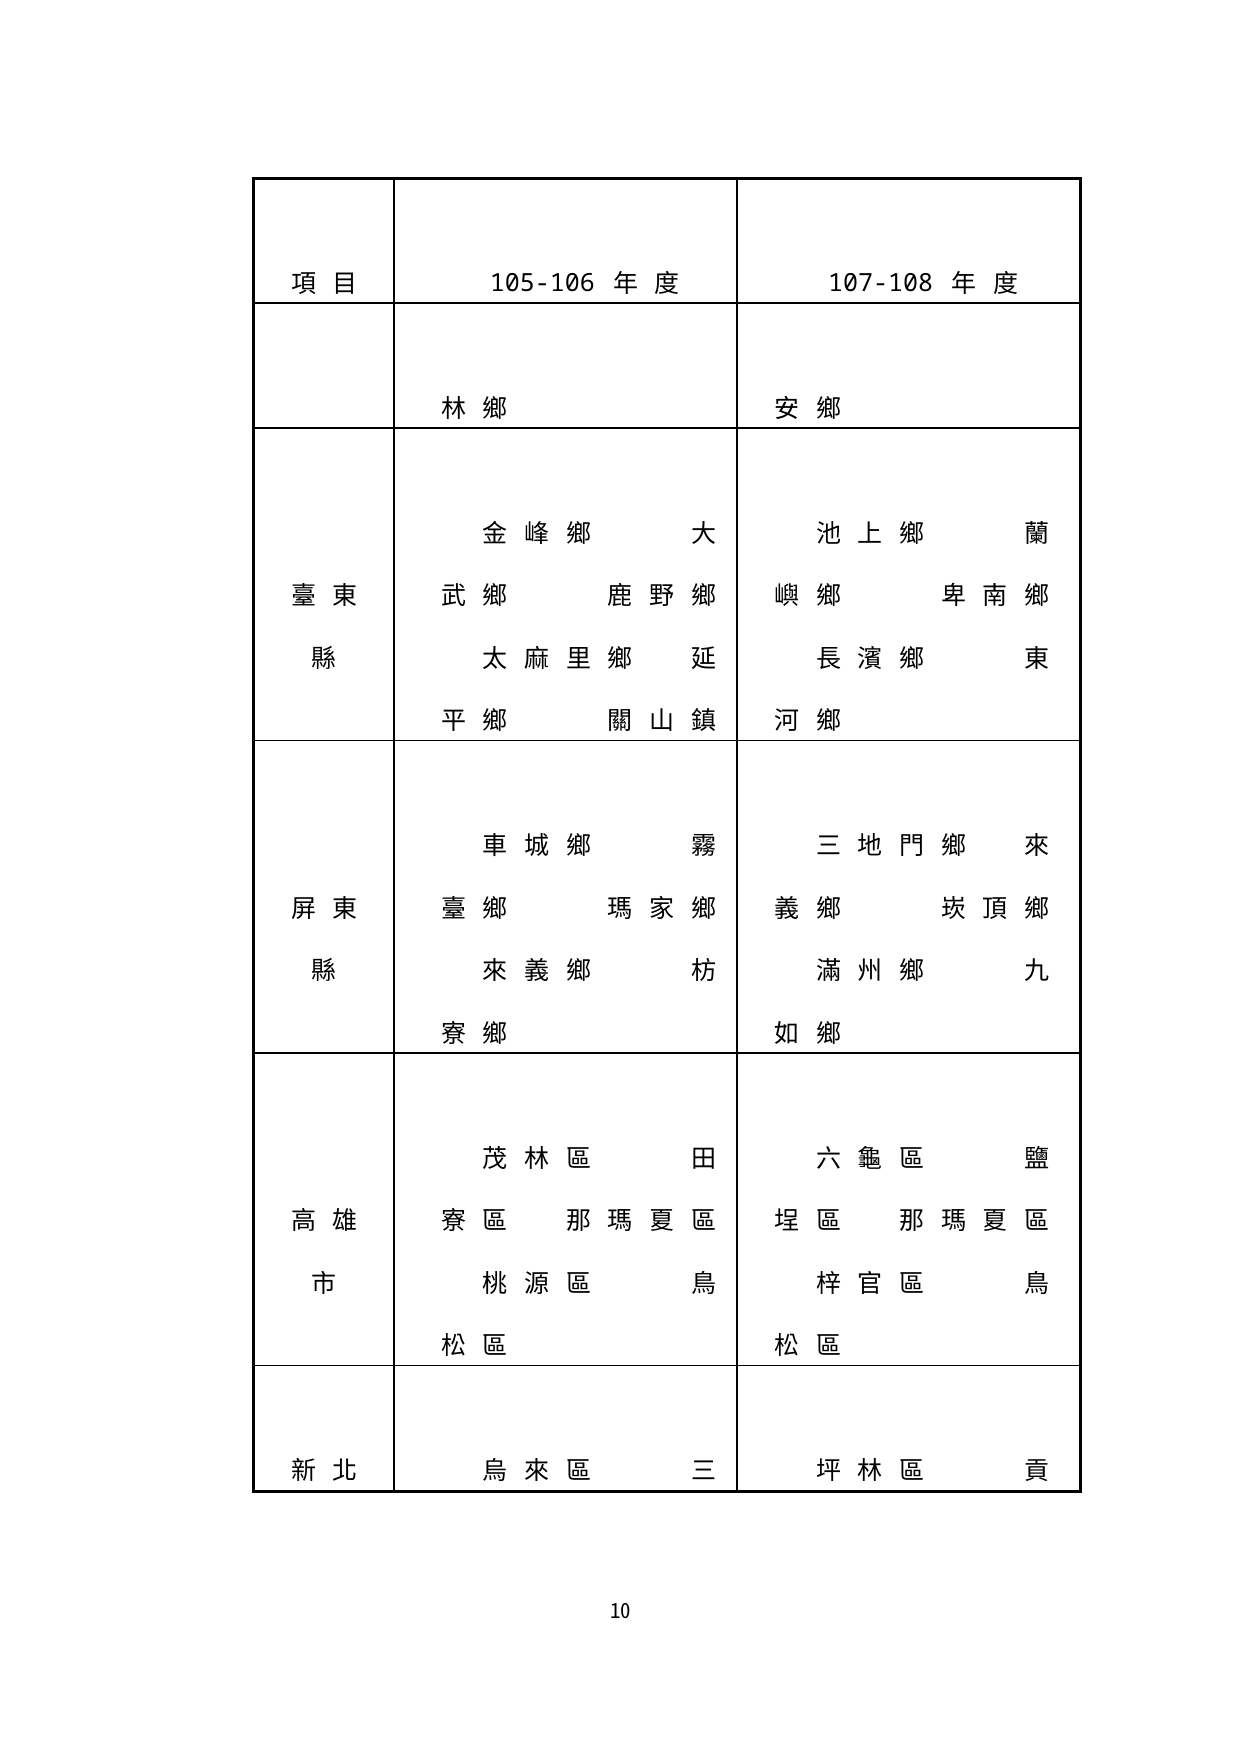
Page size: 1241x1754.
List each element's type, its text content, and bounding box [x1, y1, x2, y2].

table_cell 車城鄉 霧臺鄉 瑪家鄉 來義鄉 枋寮鄉 [395, 741, 736, 1052]
table_cell 烏來區 三 [395, 1366, 736, 1490]
table_cell 茂林區 田寮區 那瑪夏區 桃源區 鳥松區 [395, 1054, 736, 1365]
table_cell 林鄉 [395, 304, 736, 427]
table_cell 安鄉 [738, 304, 1079, 427]
table_cell 新北 [255, 1366, 393, 1490]
table_cell 屏東縣 [255, 741, 393, 1052]
table_cell 六龜區 鹽埕區 那瑪夏區 梓官區 鳥松區 [738, 1054, 1079, 1365]
table_cell [255, 304, 393, 427]
table_header 105-106年度 [395, 180, 736, 302]
table_header 項目 [255, 180, 393, 302]
table_cell 池上鄉 蘭嶼鄉 卑南鄉 長濱鄉 東河鄉 [738, 429, 1079, 740]
table_header 107-108年度 [738, 180, 1079, 302]
table_cell 金峰鄉 大武鄉 鹿野鄉 太麻里鄉 延平鄉 關山鎮 [395, 429, 736, 740]
table_cell 臺東縣 [255, 429, 393, 740]
table_cell 三地門鄉 來義鄉 崁頂鄉 滿州鄉 九如鄉 [738, 741, 1079, 1052]
table_cell 坪林區 貢 [738, 1366, 1079, 1490]
table_cell 高雄市 [255, 1054, 393, 1365]
